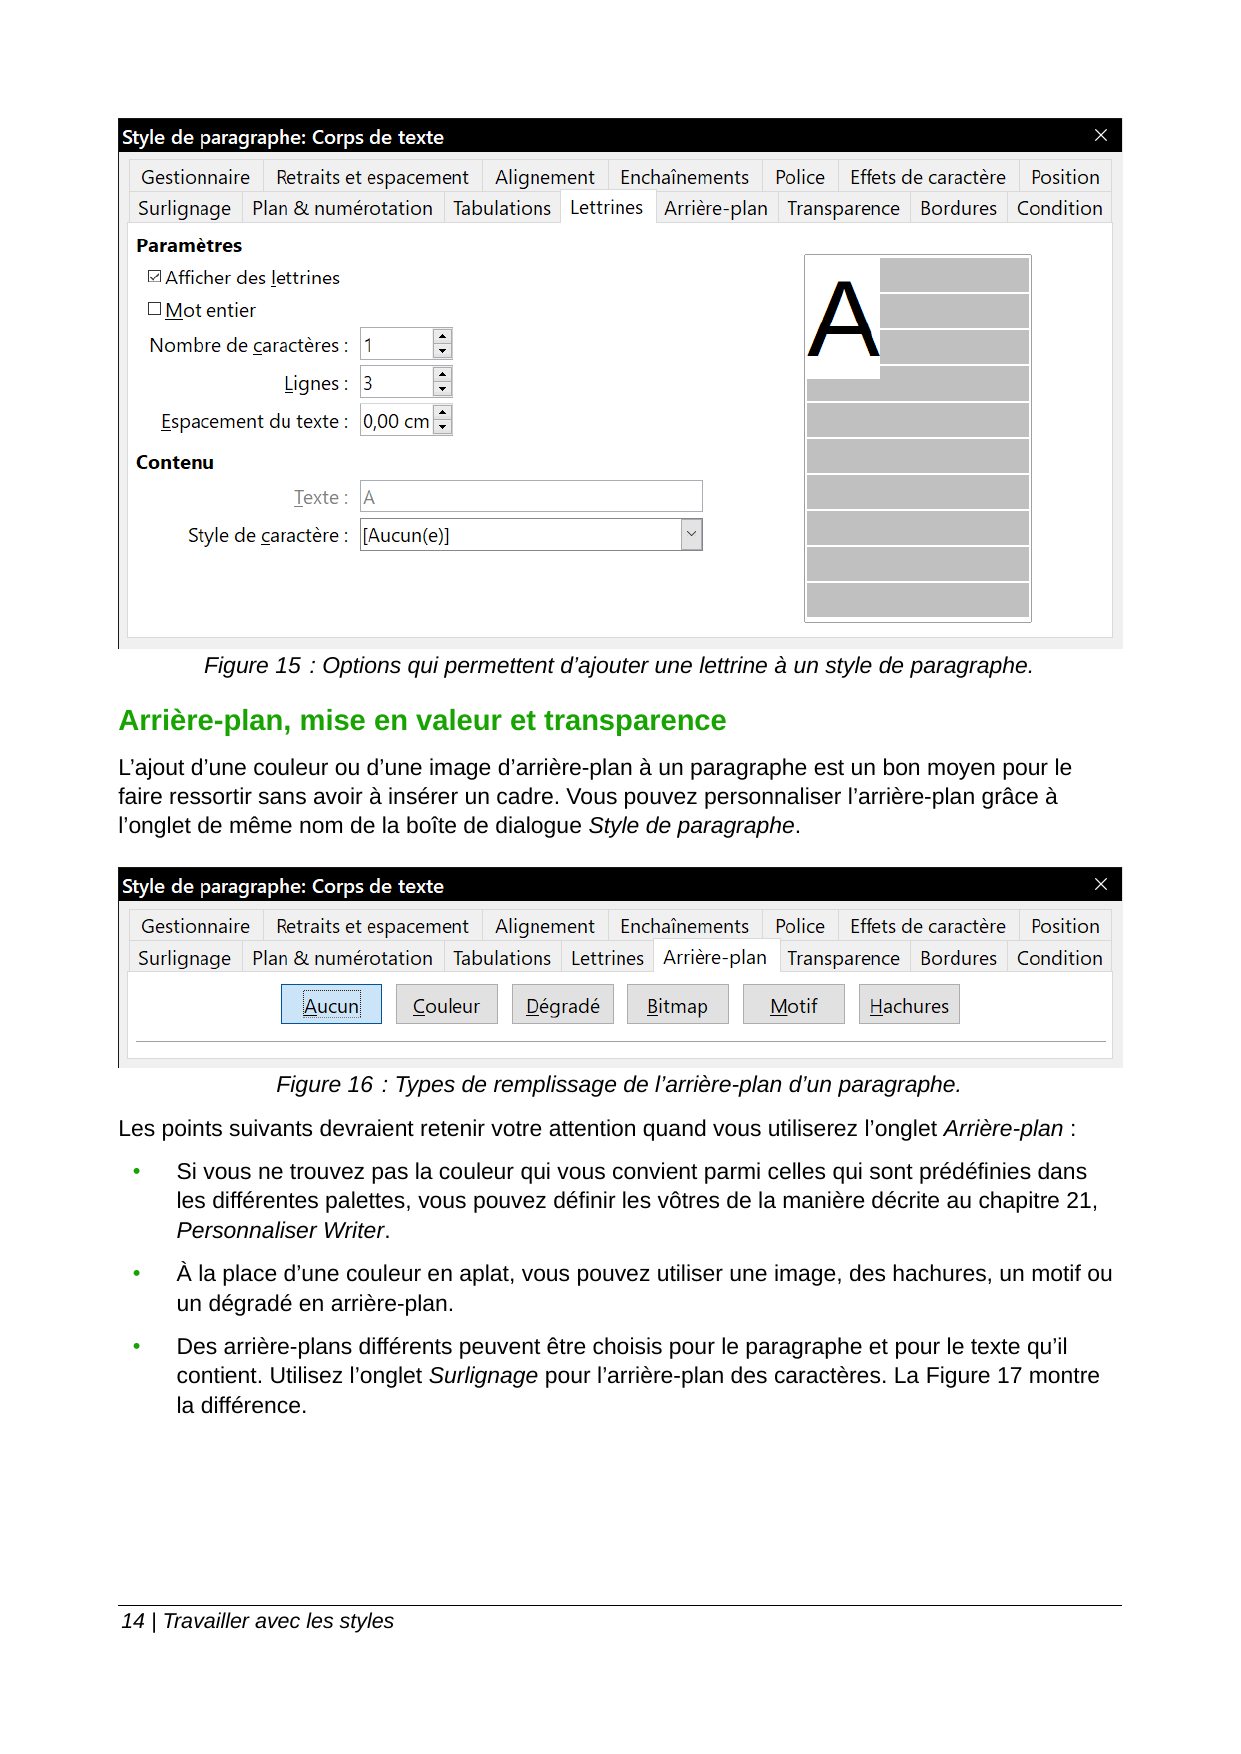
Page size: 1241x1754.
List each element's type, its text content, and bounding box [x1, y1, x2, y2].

list Si vous ne trouvez pas la couleur qui vous convient parmi celles qui sont prédéfinies dans les différentes palettes, vous pouvez définir les vôtres de la manière décrite au chapitre 21, Personnaliser Writer. [133, 1156, 1122, 1243]
list Des arrière-plans différents peuvent être choisis pour le paragraphe et pour le texte qu’il contient. Utilisez l’onglet Surlignage pour l’arrière-plan des caractères. La Figure 17 montre la différence. [133, 1331, 1122, 1418]
subtitle Arrière-plan, mise en valeur et transparence [118, 707, 1122, 736]
picture [118, 867, 1123, 1068]
list À la place d’une couleur en aplat, vous pouvez utiliser une image, des hachures, un motif ou un dégradé en arrière-plan. [133, 1258, 1122, 1316]
text Les points suivants devraient retenir votre attention quand vous utiliserez l’onglet Arrière-plan : [118, 1112, 1122, 1141]
picture [118, 118, 1123, 649]
text L’ajout d’une couleur ou d’une image d’arrière-plan à un paragraphe est un bon moyen pour le faire ressortir sans avoir à insérer un cadre. Vous pouvez personnaliser l’arrière-plan grâce à l’onglet de même nom de la boîte de dialogue Style de paragraphe. [118, 751, 1122, 838]
text Figure 15 : Options qui permettent d’ajouter une lettrine à un style de paragraphe. [118, 649, 1122, 678]
text Figure 16 : Types de remplissage de l’arrière-plan d’un paragraphe. [118, 1068, 1122, 1097]
